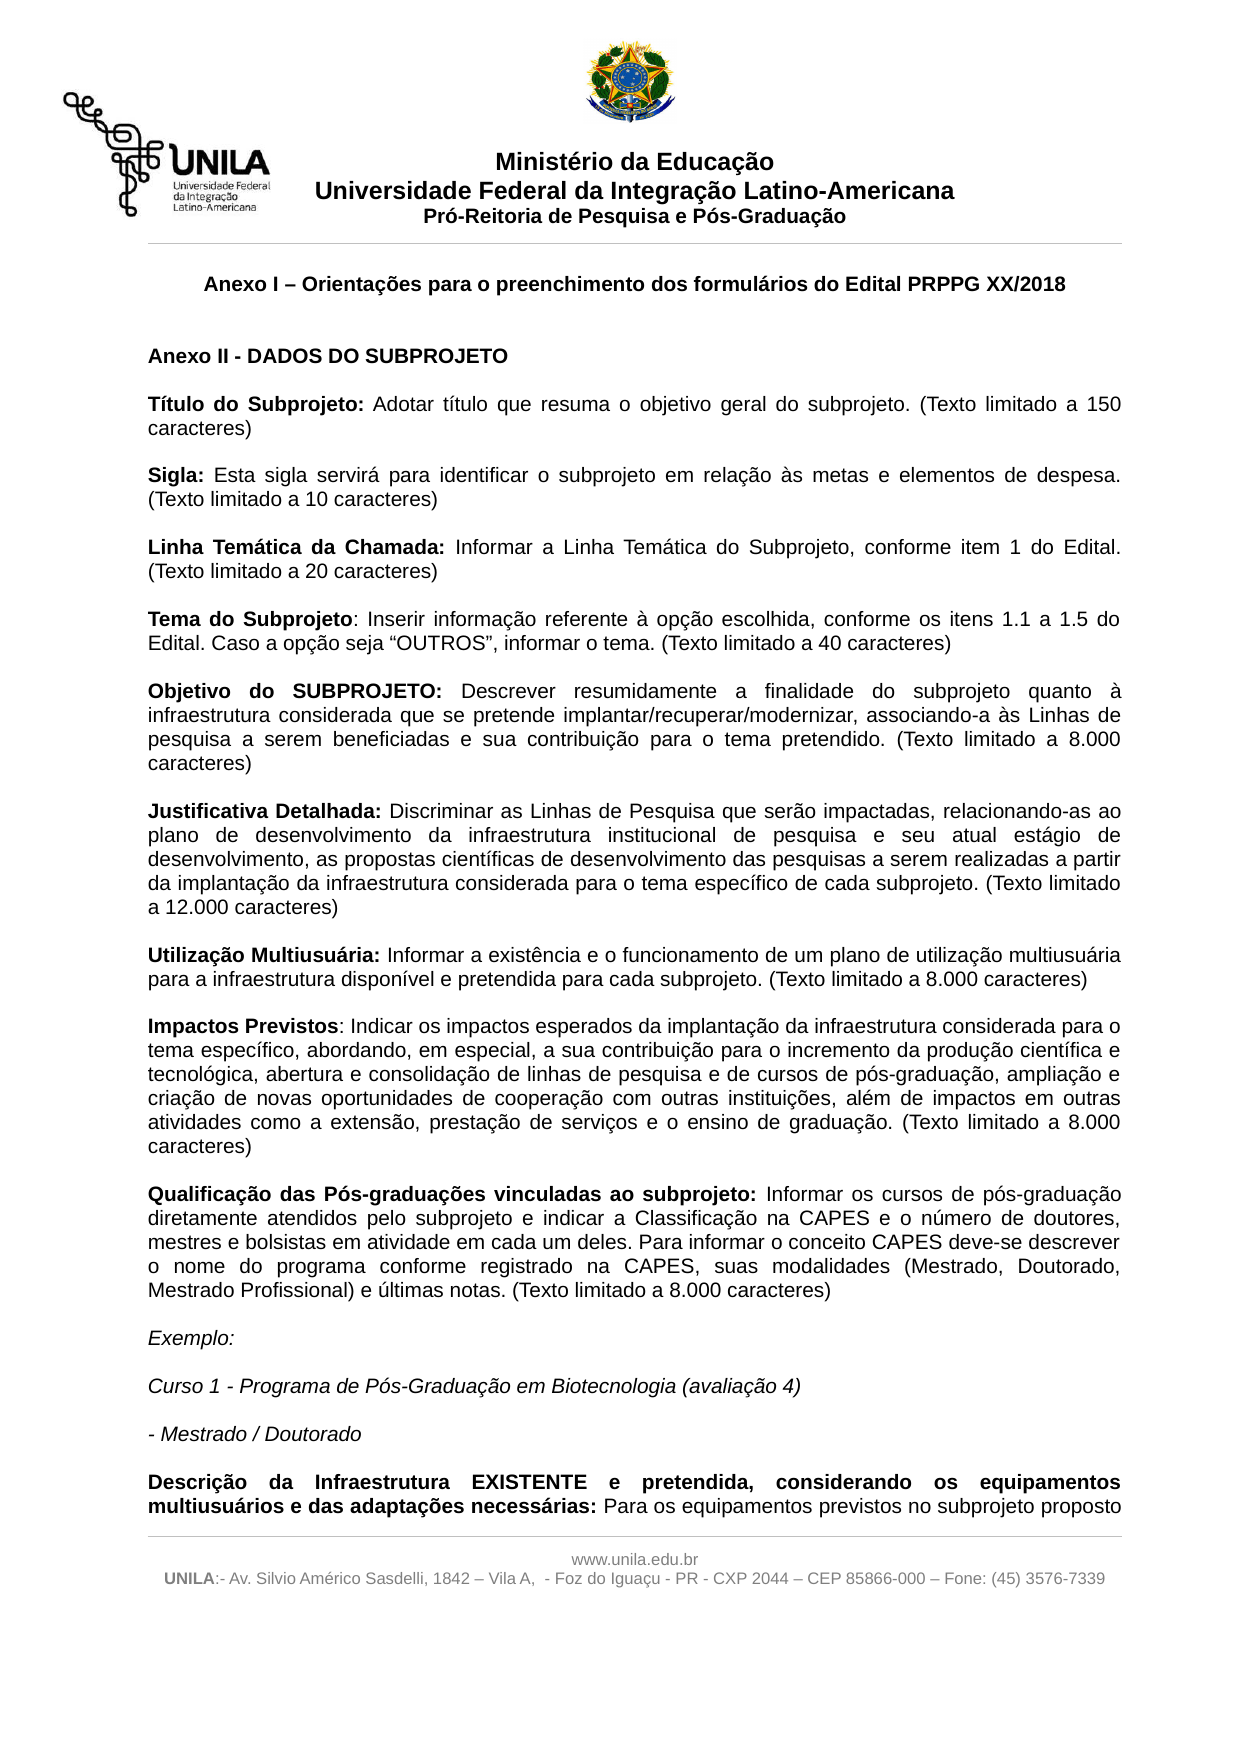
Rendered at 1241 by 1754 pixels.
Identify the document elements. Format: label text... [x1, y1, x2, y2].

text Título do Subprojeto: Adotar título que resuma o objetivo geral do subprojeto. (Texto limitado a 150 caracteres) [148, 391, 1122, 439]
picture [582, 38, 677, 124]
picture [61, 89, 276, 220]
text - Mestrado / Doutorado [148, 1422, 1122, 1446]
text Linha Temática da Chamada: Informar a Linha Temática do Subprojeto, conforme item 1 do Edital. (Texto limitado a 20 caracteres) [148, 535, 1122, 583]
text Justificativa Detalhada: Discriminar as Linhas de Pesquisa que serão impactadas, relacionando-as ao plano de desenvolvimento da infraestrutura institucional de pesquisa e seu atual estágio de desenvolvimento, as propostas científicas de desenvolvimento das pesquisas a serem realizadas a partir da implantação da infraestrutura considerada para o tema específico de cada subprojeto. (Texto limitado a 12.000 caracteres) [148, 799, 1122, 918]
text Anexo II - DADOS DO SUBPROJETO [148, 343, 1122, 367]
text Utilização Multiusuária: Informar a existência e o funcionamento de um plano de utilização multiusuária para a infraestrutura disponível e pretendida para cada subprojeto. (Texto limitado a 8.000 caracteres) [148, 942, 1122, 990]
text Descrição da Infraestrutura EXISTENTE e pretendida, considerando os equipamentos multiusuários e das adaptações necessárias: Para os equipamentos previstos no subprojeto proposto [148, 1469, 1122, 1517]
text Impactos Previstos: Indicar os impactos esperados da implantação da infraestrutura considerada para o tema específico, abordando, em especial, a sua contribuição para o incremento da produção científica e tecnológica, abertura e consolidação de linhas de pesquisa e de cursos de pós-graduação, ampliação e criação de novas oportunidades de cooperação com outras instituições, além de impactos em outras atividades como a extensão, prestação de serviços e o ensino de graduação. (Texto limitado a 8.000 caracteres) [148, 1014, 1122, 1158]
text Objetivo do SUBPROJETO: Descrever resumidamente a finalidade do subprojeto quanto à infraestrutura considerada que se pretende implantar/recuperar/modernizar, associando-a às Linhas de pesquisa a serem beneficiadas e sua contribuição para o tema pretendido. (Texto limitado a 8.000 caracteres) [148, 679, 1122, 775]
text Qualificação das Pós-graduações vinculadas ao subprojeto: Informar os cursos de pós-graduação diretamente atendidos pelo subprojeto e indicar a Classificação na CAPES e o número de doutores, mestres e bolsistas em atividade em cada um deles. Para informar o conceito CAPES deve-se descrever o nome do programa conforme registrado na CAPES, suas modalidades (Mestrado, Doutorado, Mestrado Profissional) e últimas notas. (Texto limitado a 8.000 caracteres) [148, 1182, 1122, 1302]
text Curso 1 - Programa de Pós-Graduação em Biotecnologia (avaliação 4) [148, 1374, 1122, 1398]
text Tema do Subprojeto: Inserir informação referente à opção escolhida, conforme os itens 1.1 a 1.5 do Edital. Caso a opção seja “OUTROS”, informar o tema. (Texto limitado a 40 caracteres) [148, 607, 1122, 655]
text Exemplo: [148, 1326, 1122, 1350]
text Sigla: Esta sigla servirá para identificar o subprojeto em relação às metas e elementos de despesa. (Texto limitado a 10 caracteres) [148, 463, 1122, 511]
text Anexo I – Orientações para o preenchimento dos formulários do Edital PRPPG XX/2018 [148, 272, 1122, 296]
